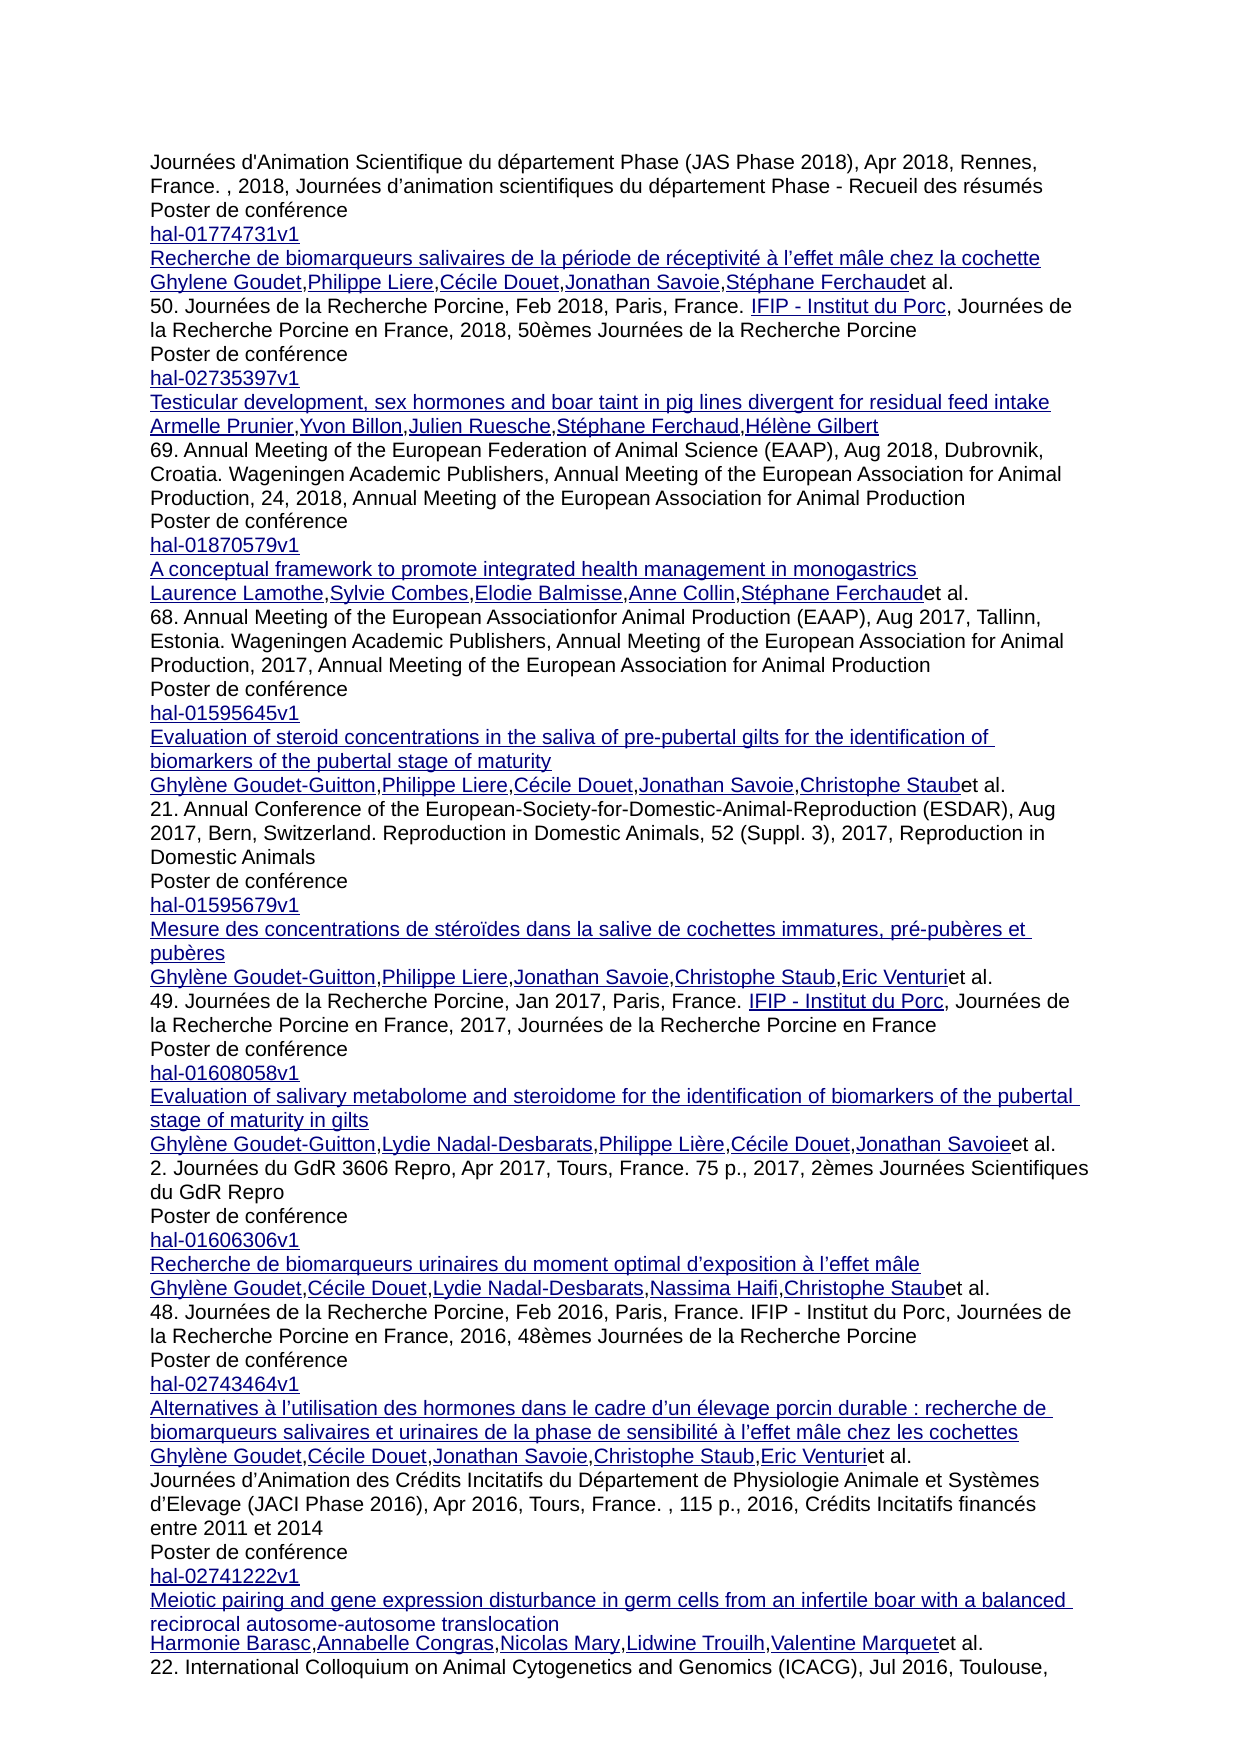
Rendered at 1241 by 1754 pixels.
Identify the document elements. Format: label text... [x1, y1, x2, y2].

table_cell Evaluation of salivary metabolome and steroidome for the identification of biomarkers of the pubertal stage of maturity in gilts Ghylène Goudet-Guitton,Lydie Nadal-Desbarats,Philippe Lière,Cécile Douet,Jonathan Savoieet al. 2. Journées du GdR 3606 Repro, Apr 2017, Tours, France. 75 p., 2017, 2èmes Journées Scientifiques du GdR Repro Poster de conférence hal-01606306v1 [150, 1084, 1090, 1252]
table_cell Alternatives à l’utilisation des hormones dans le cadre d’un élevage porcin durable : recherche de biomarqueurs salivaires et urinaires de la phase de sensibilité à l’effet mâle chez les cochettes Ghylène Goudet,Cécile Douet,Jonathan Savoie,Christophe Staub,Eric Venturiet al. Journées d’Animation des Crédits Incitatifs du Département de Physiologie Animale et Systèmes d’Elevage (JACI Phase 2016), Apr 2016, Tours, France. , 115 p., 2016, Crédits Incitatifs financés entre 2011 et 2014 Poster de conférence hal-02741222v1 [150, 1396, 1090, 1587]
table_cell Meiotic pairing and gene expression disturbance in germ cells from an infertile boar with a balanced reciprocal autosome-autosome translocation Harmonie Barasc,Annabelle Congras,Nicolas Mary,Lidwine Trouilh,Valentine Marquetet al. 22. International Colloquium on Animal Cytogenetics and Genomics (ICACG), Jul 2016, Toulouse, [150, 1588, 1090, 1679]
table_cell Recherche de biomarqueurs urinaires du moment optimal d’exposition à l’effet mâle Ghylène Goudet,Cécile Douet,Lydie Nadal-Desbarats,Nassima Haifi,Christophe Staubet al. 48. Journées de la Recherche Porcine, Feb 2016, Paris, France. IFIP - Institut du Porc, Journées de la Recherche Porcine en France, 2016, 48èmes Journées de la Recherche Porcine Poster de conférence hal-02743464v1 [150, 1252, 1090, 1396]
table_cell Mesure des concentrations de stéroïdes dans la salive de cochettes immatures, pré-pubères et pubères Ghylène Goudet-Guitton,Philippe Liere,Jonathan Savoie,Christophe Staub,Eric Venturiet al. 49. Journées de la Recherche Porcine, Jan 2017, Paris, France. IFIP - Institut du Porc, Journées de la Recherche Porcine en France, 2017, Journées de la Recherche Porcine en France Poster de conférence hal-01608058v1 [150, 917, 1090, 1084]
table_cell Testicular development, sex hormones and boar taint in pig lines divergent for residual feed intake Armelle Prunier,Yvon Billon,Julien Ruesche,Stéphane Ferchaud,Hélène Gilbert 69. Annual Meeting of the European Federation of Animal Science (EAAP), Aug 2018, Dubrovnik, Croatia. Wageningen Academic Publishers, Annual Meeting of the European Association for Animal Production, 24, 2018, Annual Meeting of the European Association for Animal Production Poster de conférence hal-01870579v1 [150, 390, 1090, 557]
table_cell Evaluation of steroid concentrations in the saliva of pre-pubertal gilts for the identification of biomarkers of the pubertal stage of maturity Ghylène Goudet-Guitton,Philippe Liere,Cécile Douet,Jonathan Savoie,Christophe Staubet al. 21. Annual Conference of the European-Society-for-Domestic-Animal-Reproduction (ESDAR), Aug 2017, Bern, Switzerland. Reproduction in Domestic Animals, 52 (Suppl. 3), 2017, Reproduction in Domestic Animals Poster de conférence hal-01595679v1 [150, 725, 1090, 917]
table_cell Journées d'Animation Scientifique du département Phase (JAS Phase 2018), Apr 2018, Rennes, France. , 2018, Journées d’animation scientifiques du département Phase - Recueil des résumés Poster de conférence hal-01774731v1 [150, 150, 1090, 246]
table_cell A conceptual framework to promote integrated health management in monogastrics Laurence Lamothe,Sylvie Combes,Elodie Balmisse,Anne Collin,Stéphane Ferchaudet al. 68. Annual Meeting of the European Associationfor Animal Production (EAAP), Aug 2017, Tallinn, Estonia. Wageningen Academic Publishers, Annual Meeting of the European Association for Animal Production, 2017, Annual Meeting of the European Association for Animal Production Poster de conférence hal-01595645v1 [150, 557, 1090, 725]
table_cell Recherche de biomarqueurs salivaires de la période de réceptivité à l’effet mâle chez la cochette Ghylene Goudet,Philippe Liere,Cécile Douet,Jonathan Savoie,Stéphane Ferchaudet al. 50. Journées de la Recherche Porcine, Feb 2018, Paris, France. IFIP - Institut du Porc, Journées de la Recherche Porcine en France, 2018, 50èmes Journées de la Recherche Porcine Poster de conférence hal-02735397v1 [150, 246, 1090, 389]
